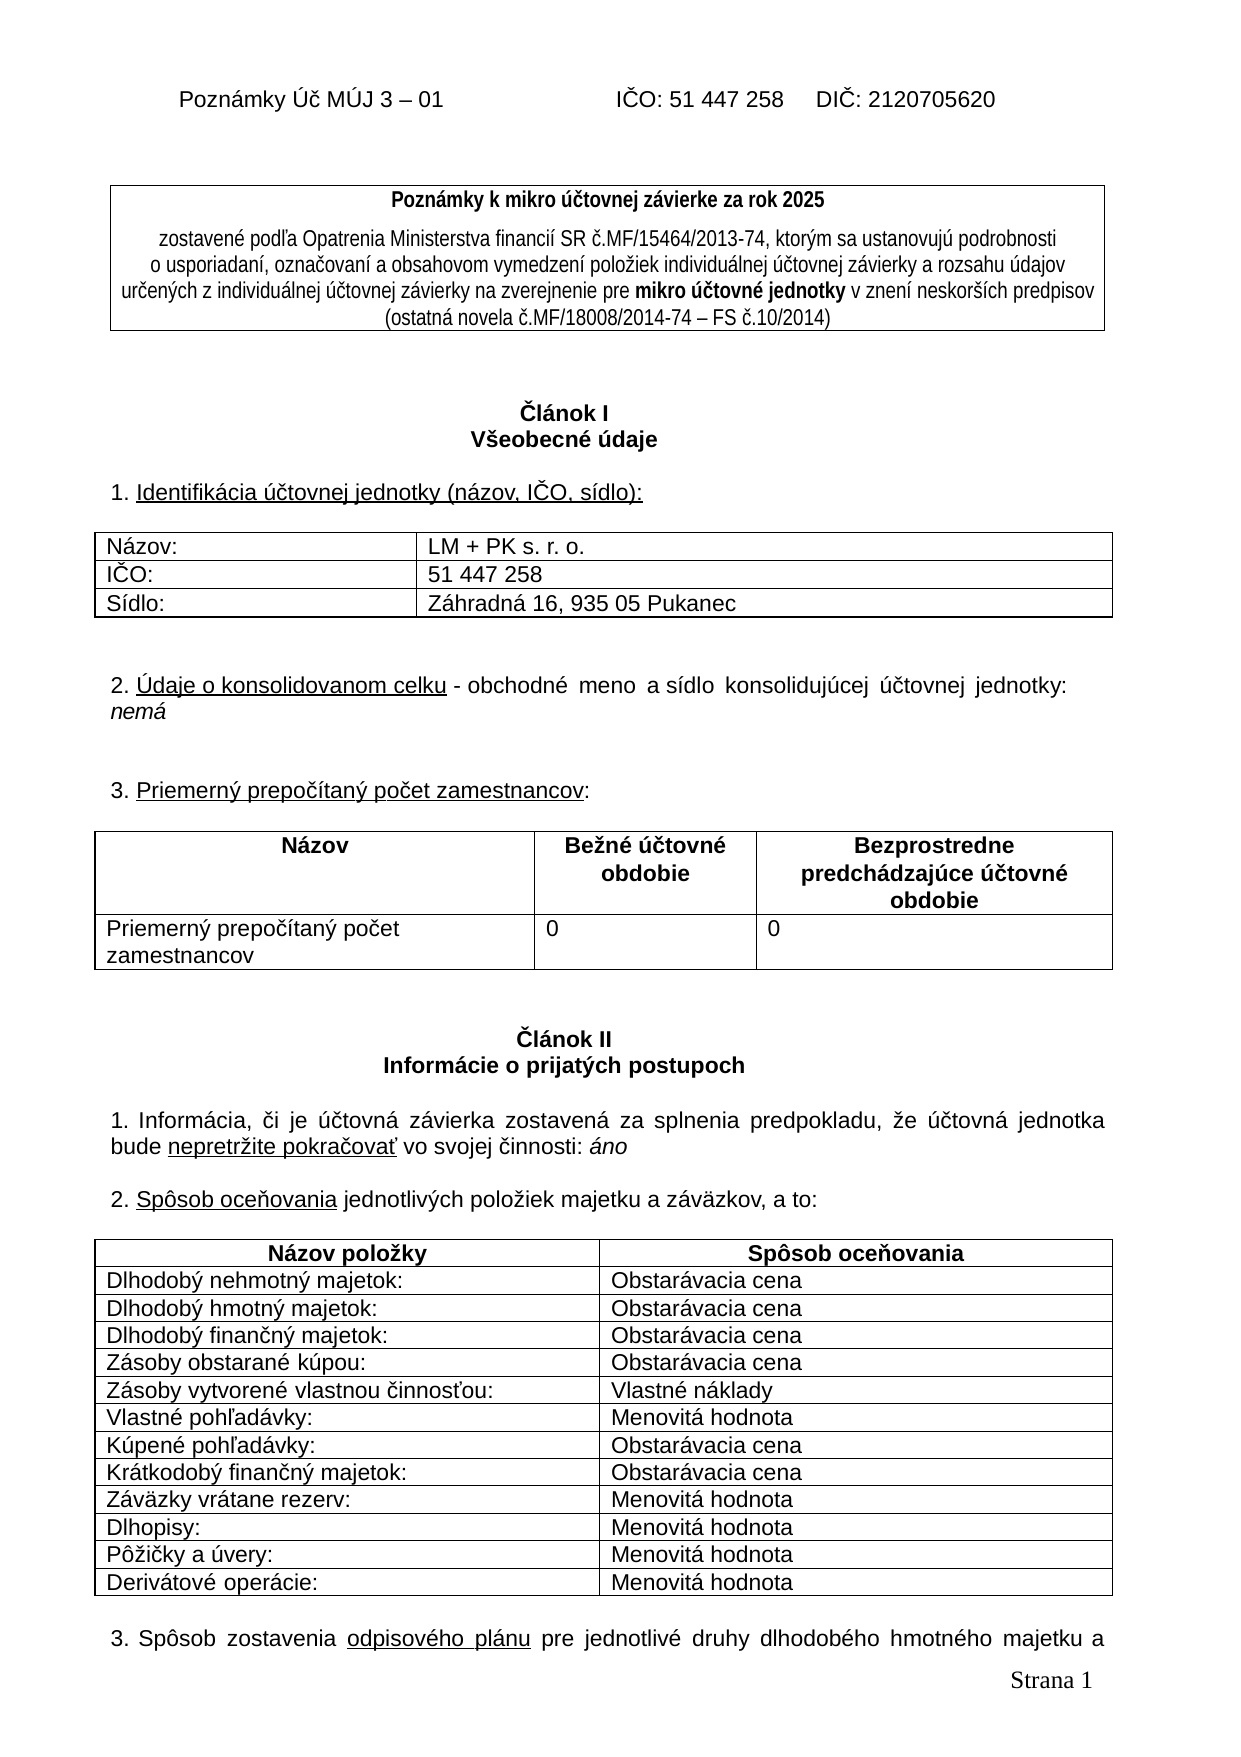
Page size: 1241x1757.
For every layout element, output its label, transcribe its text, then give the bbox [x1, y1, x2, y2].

table_header Názov položky [96, 1240, 599, 1266]
table_cell 0 [757, 915, 1112, 969]
table_cell Pôžičky a úvery: [96, 1541, 599, 1567]
table_cell Obstarávacia cena [600, 1322, 1112, 1348]
table_cell 51 447 258 [417, 561, 1112, 588]
table_cell Priemerný prepočítaný počet zamestnancov [96, 915, 534, 969]
subtitle Článok II [110, 1026, 1017, 1052]
table_cell Zásoby vytvorené vlastnou činnosťou: [96, 1377, 599, 1403]
table_cell Menovitá hodnota [600, 1486, 1112, 1513]
text 2. Spôsob oceňovania jednotlivých položiek majetku a záväzkov, a to: [110, 1186, 1105, 1212]
table_cell Dlhodobý hmotný majetok: [96, 1295, 599, 1321]
table_header Názov [96, 832, 534, 913]
table_cell Menovitá hodnota [600, 1404, 1112, 1431]
table_cell Dlhopisy: [96, 1514, 599, 1540]
table_cell Derivátové operácie: [96, 1569, 599, 1595]
text Informácie o prijatých postupoch [110, 1052, 1018, 1079]
table_cell Obstarávacia cena [600, 1349, 1112, 1376]
table_header Spôsob oceňovania [600, 1240, 1112, 1266]
table_header LM + PK s. r. o. [417, 533, 1112, 560]
text 3. Priemerný prepočítaný počet zamestnancov: [110, 777, 1105, 804]
text 1. Informácia, či je účtovná závierka zostavená za splnenia predpokladu, že účtovná jednotka bude nepretržite pokračovať vo svojej činnosti: áno [110, 1107, 1105, 1160]
table_cell Obstarávacia cena [600, 1459, 1112, 1485]
table_cell Obstarávacia cena [600, 1295, 1112, 1321]
table_cell Menovitá hodnota [600, 1514, 1112, 1540]
subtitle Článok I [110, 400, 1018, 426]
table_cell Kúpené pohľadávky: [96, 1432, 599, 1458]
text (ostatná novela č.MF/18008/2014-74 – FS č.10/2014) [111, 303, 1104, 330]
table_cell Zásoby obstarané kúpou: [96, 1349, 599, 1376]
table_cell Obstarávacia cena [600, 1267, 1112, 1293]
table_cell IČO: [96, 561, 416, 588]
text zostavené podľa Opatrenia Ministerstva financií SR č.MF/15464/2013-74, ktorým sa ustanovujú podrobnosti o usporiadaní, označovaní a obsahovom vymedzení položiek individuálnej účtovnej závierky a rozsahu údajov určených z individuálnej účtovnej závierky na zverejnenie pre mikro účtovné jednotky v znení neskorších predpisov [111, 224, 1104, 303]
table_cell Vlastné náklady [600, 1377, 1112, 1403]
table_cell 0 [535, 915, 756, 969]
table_header Bežné účtovné obdobie [535, 832, 756, 913]
table_cell Krátkodobý finančný majetok: [96, 1459, 599, 1485]
text Všeobecné údaje [110, 426, 1017, 453]
table_cell Záhradná 16, 935 05 Pukanec [417, 589, 1112, 616]
table_header Názov: [96, 533, 416, 560]
table_cell Sídlo: [96, 589, 416, 616]
table_cell Menovitá hodnota [600, 1569, 1112, 1595]
table_cell Obstarávacia cena [600, 1432, 1112, 1458]
table_cell Dlhodobý nehmotný majetok: [96, 1267, 599, 1293]
table_header Bezprostredne predchádzajúce účtovné obdobie [757, 832, 1112, 913]
table_cell Dlhodobý finančný majetok: [96, 1322, 599, 1348]
text 1. Identifikácia účtovnej jednotky (názov, IČO, sídlo): [110, 478, 1105, 505]
text Poznámky k mikro účtovnej závierke za rok 2025 [111, 186, 1104, 212]
table_cell Menovitá hodnota [600, 1541, 1112, 1567]
table_cell Vlastné pohľadávky: [96, 1404, 599, 1431]
table_cell Záväzky vrátane rezerv: [96, 1486, 599, 1513]
text 3. Spôsob zostavenia odpisového plánu pre jednotlivé druhy dlhodobého hmotného majetku a [110, 1625, 1105, 1651]
text 2. Údaje o konsolidovanom celku - obchodné meno a sídlo konsolidujúcej účtovnej jednotky: nemá [110, 672, 1105, 724]
